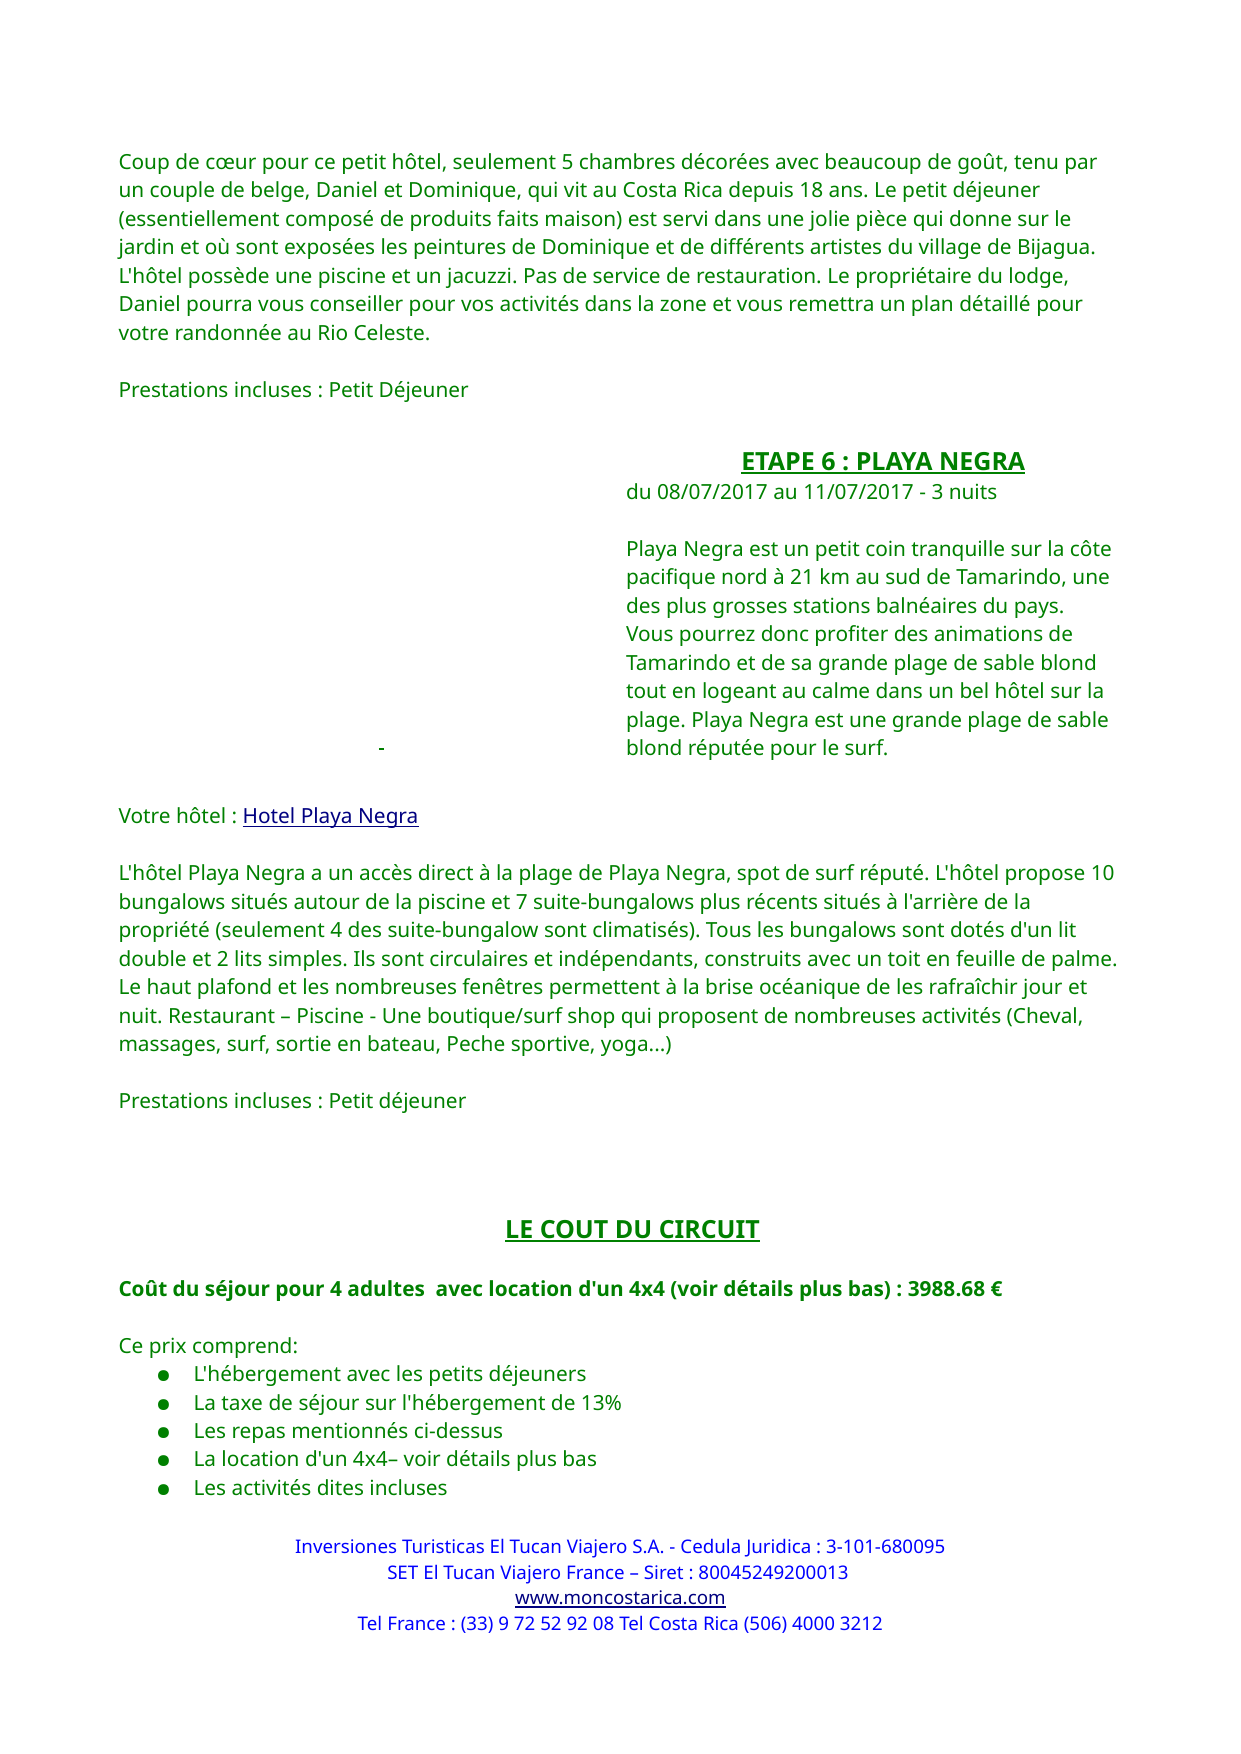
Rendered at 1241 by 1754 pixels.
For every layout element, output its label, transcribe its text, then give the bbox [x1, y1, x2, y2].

text LE COUT DU CIRCUIT [118, 1211, 1146, 1245]
text Prestations incluses : Petit déjeuner [118, 1086, 1122, 1115]
text Ce prix comprend: [118, 1331, 1122, 1359]
list Les activités dites incluses [156, 1473, 1122, 1501]
text Prestations incluses : Petit Déjeuner [118, 375, 1122, 403]
table_header ETAPE 6 : PLAYA NEGRA du 08/07/2017 au 11/07/2017 - 3 nuits Playa Negra est un petit coin tranquille sur la côte pacifique nord à 21 km au sud de Tamarindo, une des plus grosses stations balnéaires du pays. Vous pourrez donc profiter des animations de Tamarindo et de sa grande plage de sable blond tout en logeant au calme dans un bel hôtel sur la plage. Playa Negra est une grande plage de sable blond réputée pour le surf. [620, 438, 1122, 767]
table_header [118, 438, 620, 767]
text Votre hôtel : Hotel Playa Negra [118, 801, 1122, 830]
text Coût du séjour pour 4 adultes avec location d'un 4x4 (voir détails plus bas) : 3988.68 € [118, 1274, 1122, 1302]
text L'hôtel Playa Negra a un accès direct à la plage de Playa Negra, spot de surf réputé. L'hôtel propose 10 bungalows situés autour de la piscine et 7 suite-bungalows plus récents situés à l'arrière de la propriété (seulement 4 des suite-bungalow sont climatisés). Tous les bungalows sont dotés d'un lit double et 2 lits simples. Ils sont circulaires et indépendants, construits avec un toit en feuille de palme. Le haut plafond et les nombreuses fenêtres permettent à la brise océanique de les rafraîchir jour et nuit. Restaurant – Piscine - Une boutique/surf shop qui proposent de nombreuses activités (Cheval, massages, surf, sortie en bateau, Peche sportive, yoga...) [118, 858, 1122, 1058]
text Coup de cœur pour ce petit hôtel, seulement 5 chambres décorées avec beaucoup de goût, tenu par un couple de belge, Daniel et Dominique, qui vit au Costa Rica depuis 18 ans. Le petit déjeuner (essentiellement composé de produits faits maison) est servi dans une jolie pièce qui donne sur le jardin et où sont exposées les peintures de Dominique et de différents artistes du village de Bijagua. L'hôtel possède une piscine et un jacuzzi. Pas de service de restauration. Le propriétaire du lodge, Daniel pourra vous conseiller pour vos activités dans la zone et vous remettra un plan détaillé pour votre randonnée au Rio Celeste. [118, 147, 1122, 346]
list La location d'un 4x4– voir détails plus bas [156, 1444, 1122, 1473]
list La taxe de séjour sur l'hébergement de 13% [156, 1388, 1122, 1416]
list Les repas mentionnés ci-dessus [156, 1416, 1122, 1444]
list L'hébergement avec les petits déjeuners [156, 1359, 1122, 1388]
